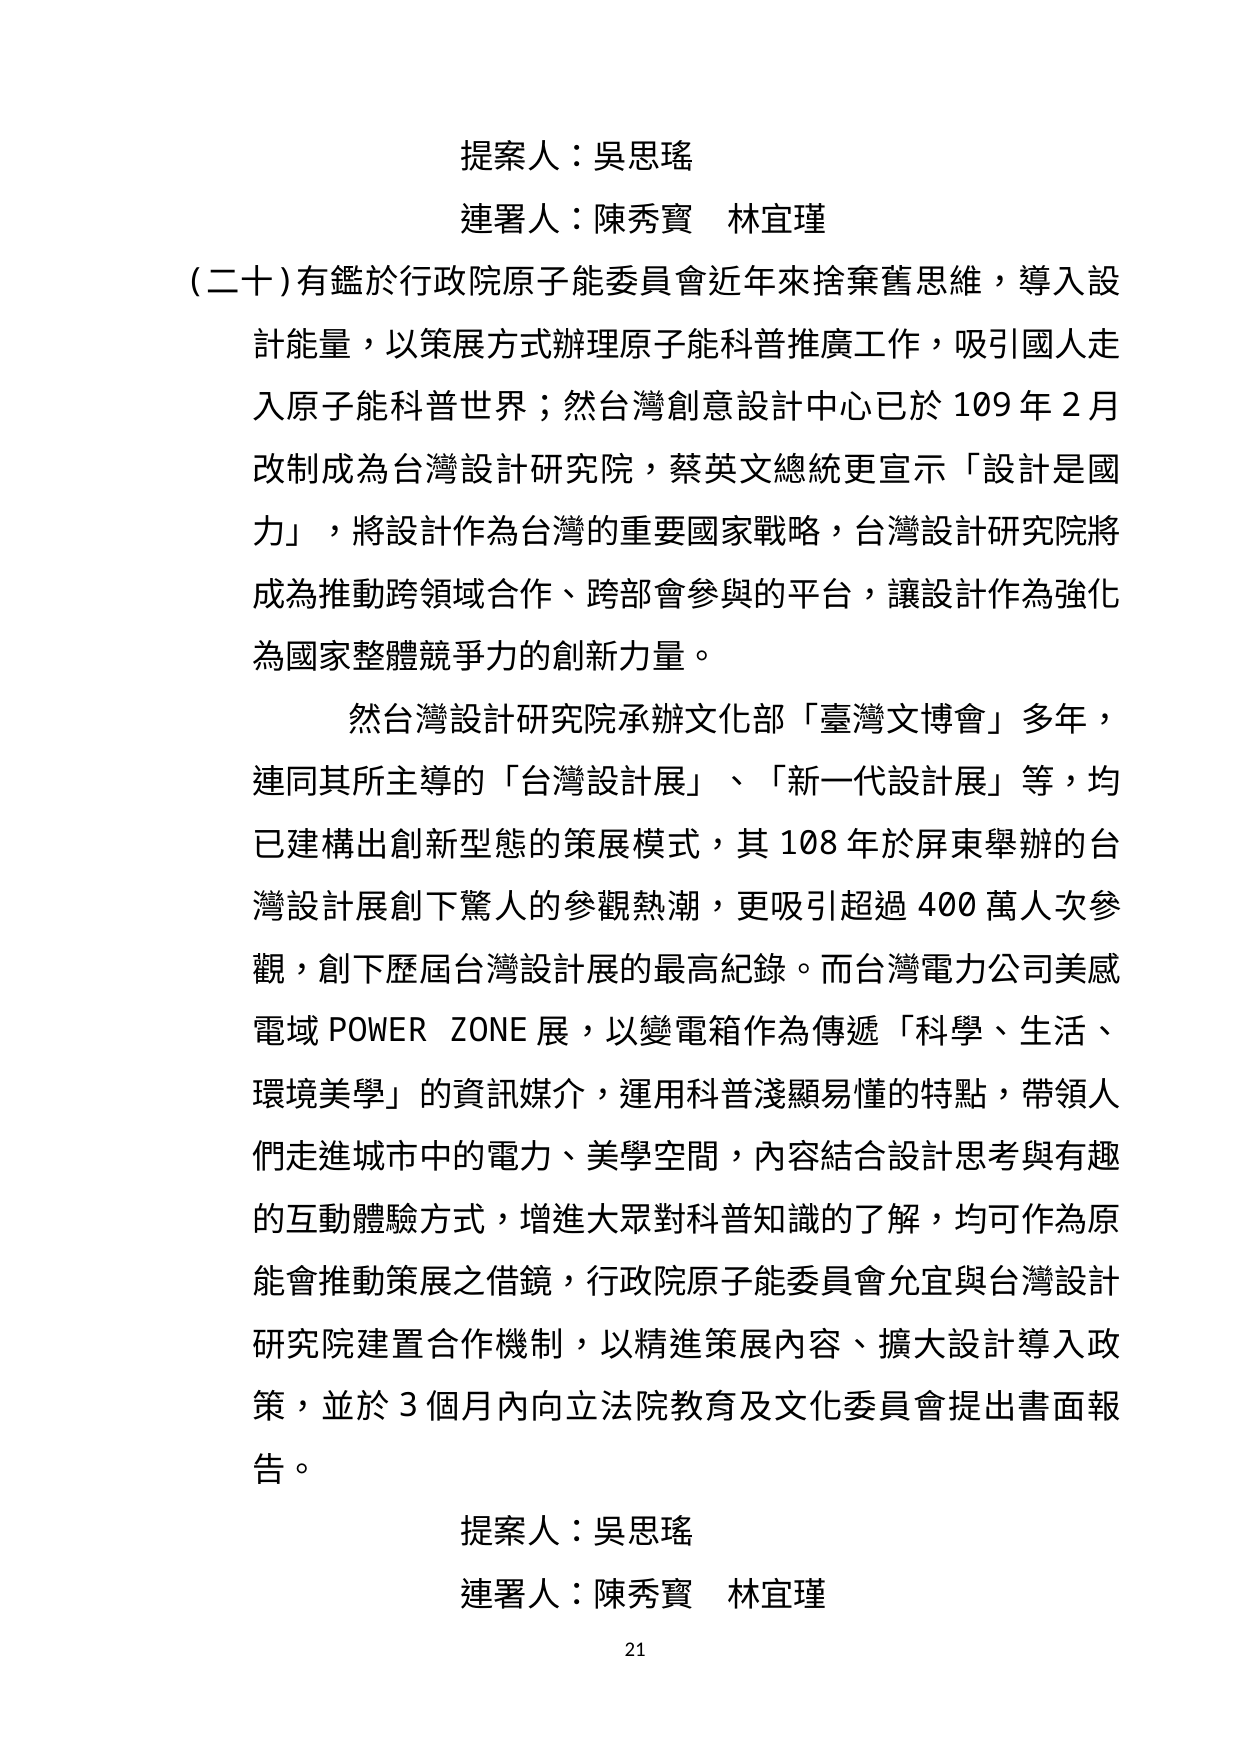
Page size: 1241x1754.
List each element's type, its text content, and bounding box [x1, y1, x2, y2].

text 連署人：陳秀寳 林宜瑾 [460, 1550, 1122, 1612]
text 然台灣設計研究院承辦文化部「臺灣文博會」多年，連同其所主導的「台灣設計展」、「新一代設計展」等，均已建構出創新型態的策展模式，其108年於屏東舉辦的台灣設計展創下驚人的參觀熱潮，更吸引超過400萬人次參觀，創下歷屆台灣設計展的最高紀錄。而台灣電力公司美感電域POWER ZONE展，以變電箱作為傳遞「科學、生活、環境美學」的資訊媒介，運用科普淺顯易懂的特點，帶領人們走進城市中的電力、美學空間，內容結合設計思考與有趣的互動體驗方式，增進大眾對科普知識的了解，均可作為原能會推動策展之借鏡，行政院原子能委員會允宜與台灣設計研究院建置合作機制，以精進策展內容、擴大設計導入政策，並於3個月內向立法院教育及文化委員會提出書面報告。 [185, 675, 1122, 1487]
text (二十)有鑑於行政院原子能委員會近年來捨棄舊思維，導入設計能量，以策展方式辦理原子能科普推廣工作，吸引國人走入原子能科普世界；然台灣創意設計中心已於109年2月改制成為台灣設計研究院，蔡英文總統更宣示「設計是國力」，將設計作為台灣的重要國家戰略，台灣設計研究院將成為推動跨領域合作、跨部會參與的平台，讓設計作為強化為國家整體競爭力的創新力量。 [185, 237, 1122, 675]
text 提案人：吳思瑤 [460, 112, 1122, 175]
text 連署人：陳秀寳 林宜瑾 [460, 175, 1122, 237]
text 提案人：吳思瑤 [460, 1487, 1122, 1550]
